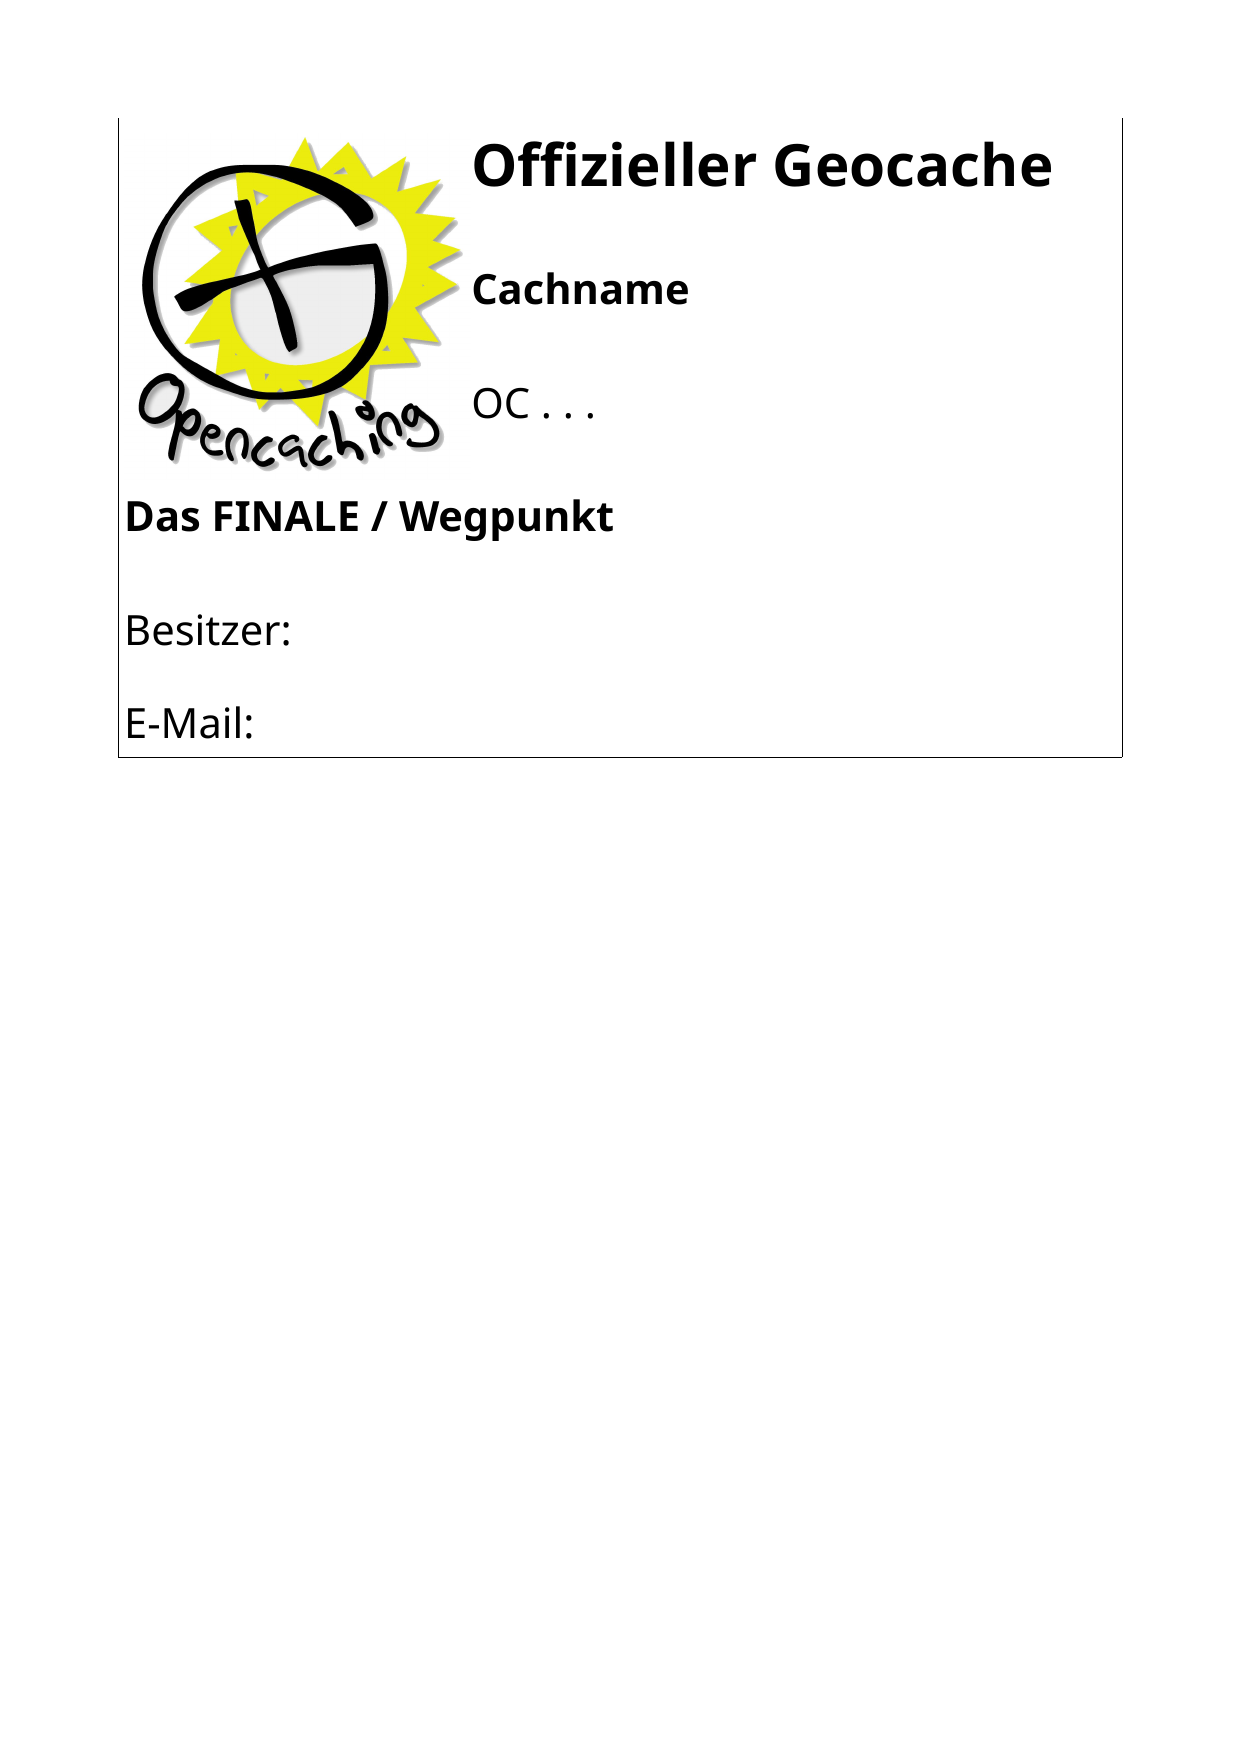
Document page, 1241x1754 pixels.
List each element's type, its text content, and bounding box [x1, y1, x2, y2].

picture [123, 133, 471, 480]
table_header Offizieller Geocache Cachname OC . . . Das FINALE / Wegpunkt Besitzer: E-Mail: [119, 118, 1122, 757]
